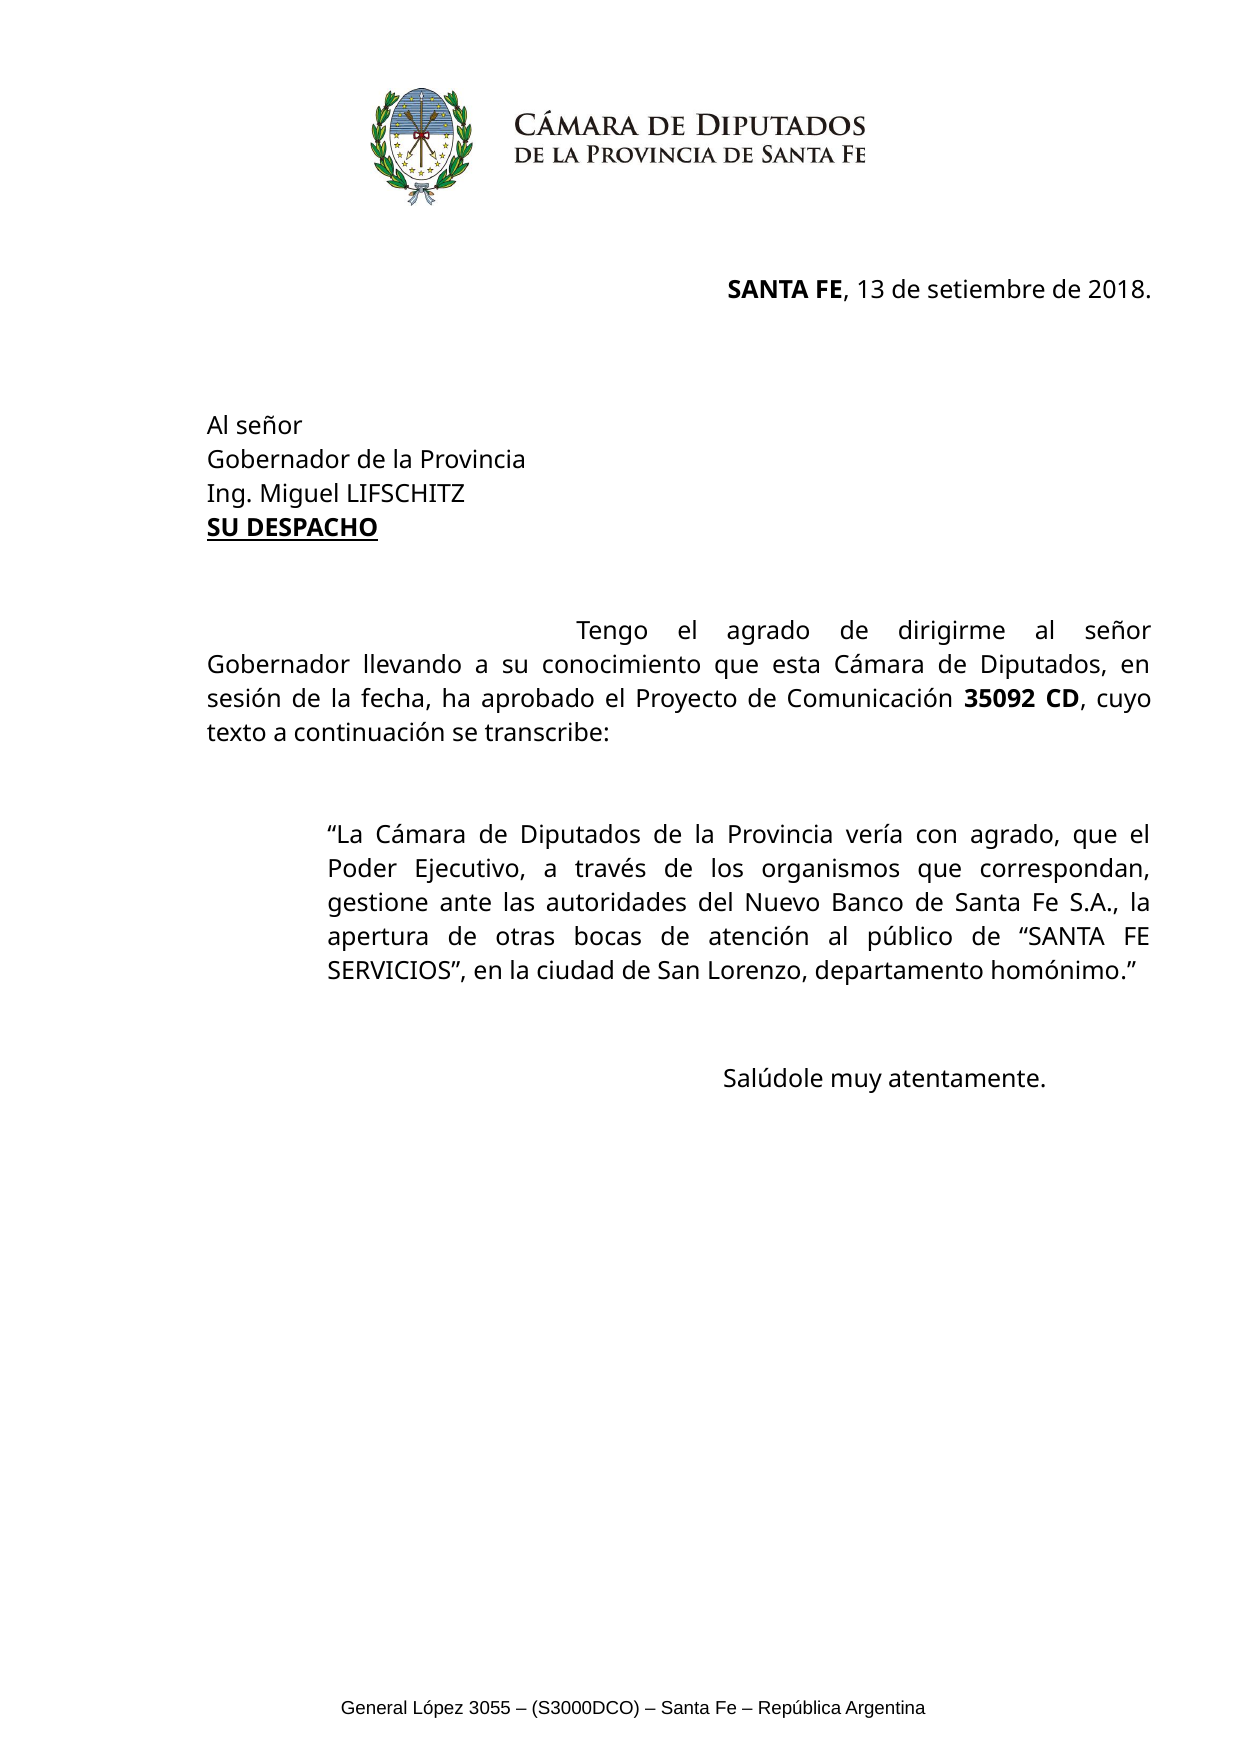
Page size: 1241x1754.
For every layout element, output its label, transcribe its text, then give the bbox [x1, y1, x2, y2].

text SANTA FE, 13 de setiembre de 2018. [207, 272, 1152, 306]
text SU DESPACHO [207, 510, 1152, 544]
text Al señor [207, 408, 1152, 442]
text Tengo el agrado de dirigirme al señor Gobernador llevando a su conocimiento que esta Cámara de Diputados, en sesión de la fecha, ha aprobado el Proyecto de Comunicación 35092 CD, cuyo texto a continuación se transcribe: [207, 612, 1152, 748]
text Gobernador de la Provincia [207, 442, 1152, 476]
text “La Cámara de Diputados de la Provincia vería con agrado, que el Poder Ejecutivo, a través de los organismos que correspondan, gestione ante las autoridades del Nuevo Banco de Santa Fe S.A., la apertura de otras bocas de atención al público de “SANTA FE SERVICIOS”, en la ciudad de San Lorenzo, departamento homónimo.” [327, 817, 1152, 987]
picture [370, 88, 866, 210]
text Salúdole muy atentamente. [649, 1061, 1152, 1095]
text Ing. Miguel LIFSCHITZ [207, 476, 1152, 510]
